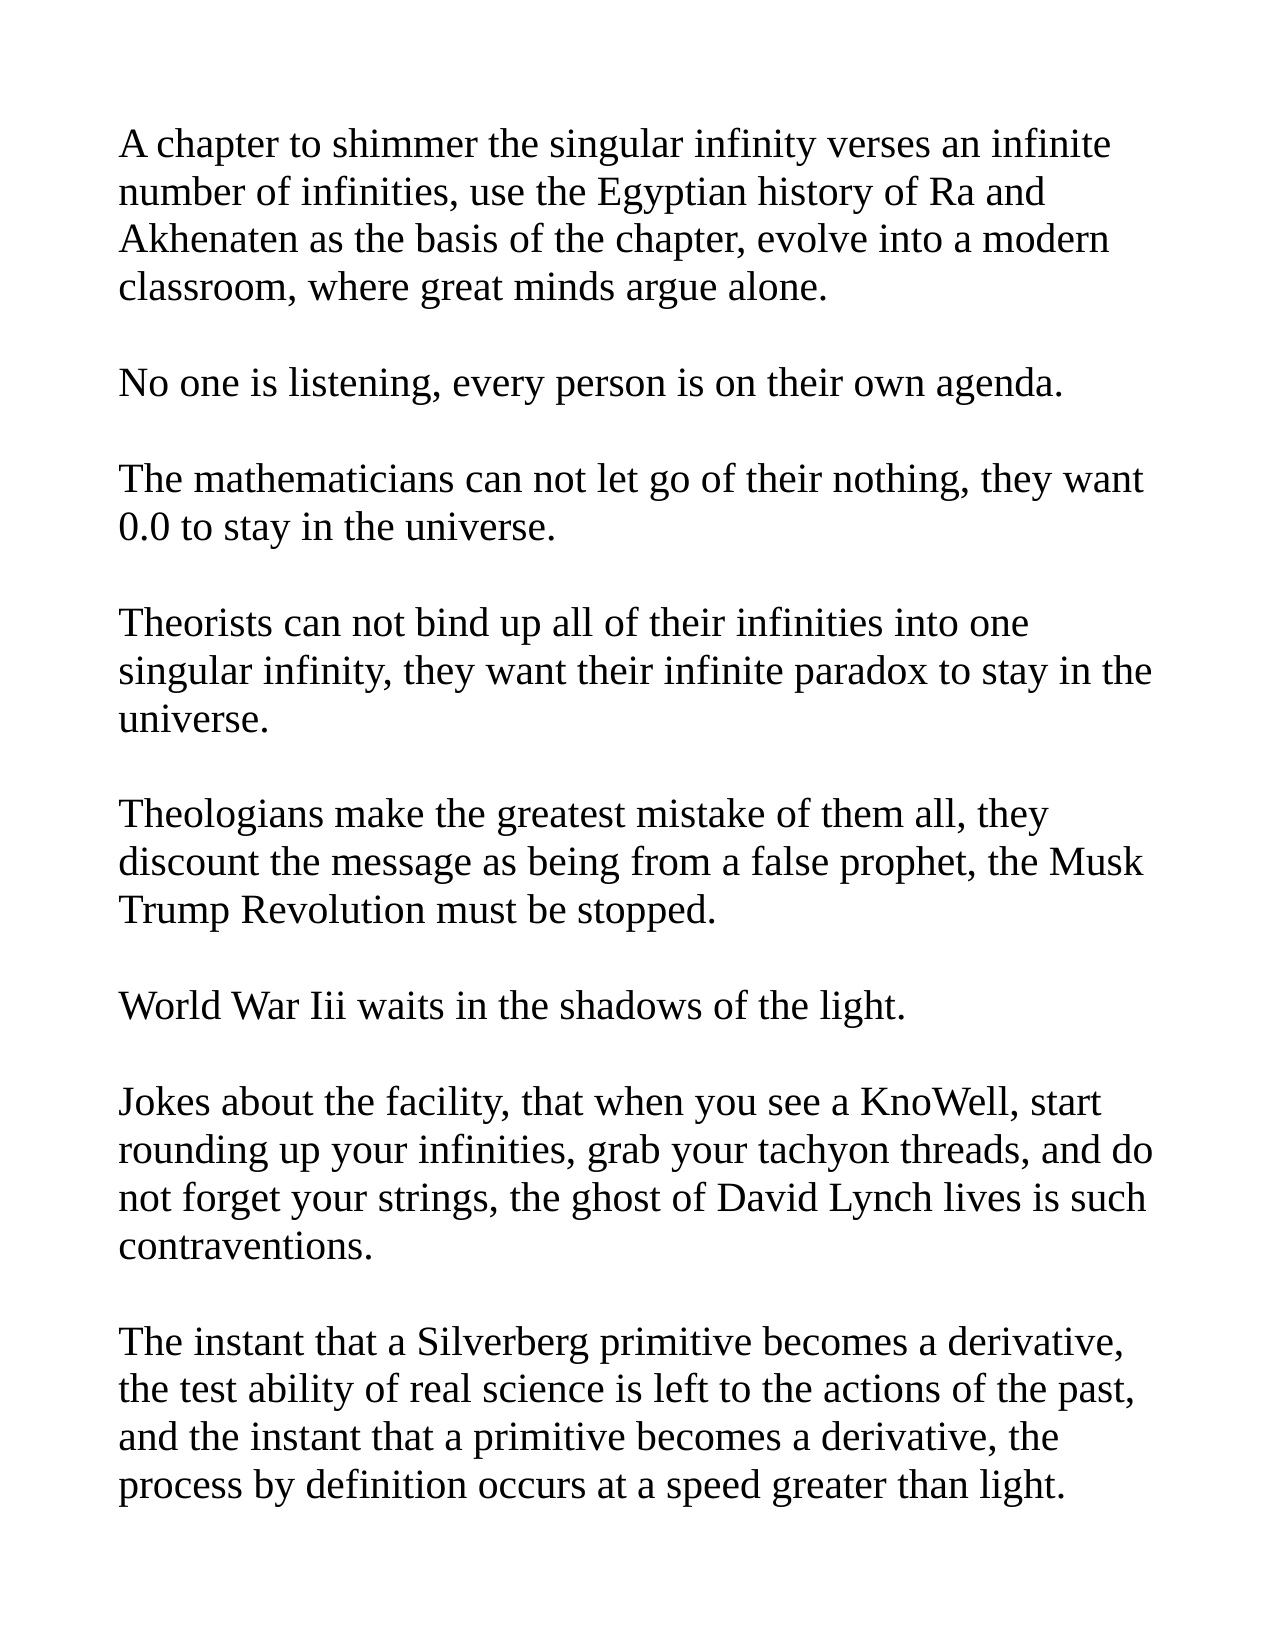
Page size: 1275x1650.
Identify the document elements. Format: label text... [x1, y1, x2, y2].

text The instant that a Silverberg primitive becomes a derivative, the test ability of real science is left to the actions of the past, and the instant that a primitive becomes a derivative, the process by definition occurs at a speed greater than light. [118, 1316, 1157, 1508]
text World War Iii waits in the shadows of the light. [118, 981, 1157, 1028]
text The mathematicians can not let go of their nothing, they want 0.0 to stay in the universe. [118, 453, 1157, 549]
text Theorists can not bind up all of their infinities into one singular infinity, they want their infinite paradox to stay in the universe. [118, 597, 1157, 741]
text A chapter to shimmer the singular infinity verses an infinite number of infinities, use the Egyptian history of Ra and Akhenaten as the basis of the chapter, evolve into a modern classroom, where great minds argue alone. No one is listening, every person is on their own agenda. [118, 118, 1157, 406]
text Theologians make the greatest mistake of them all, they discount the message as being from a false prophet, the Musk Trump Revolution must be stopped. [118, 789, 1157, 933]
text Jokes about the facility, that when you see a KnoWell, start rounding up your infinities, grab your tachyon threads, and do not forget your strings, the ghost of David Lynch lives is such contraventions. [118, 1076, 1157, 1268]
